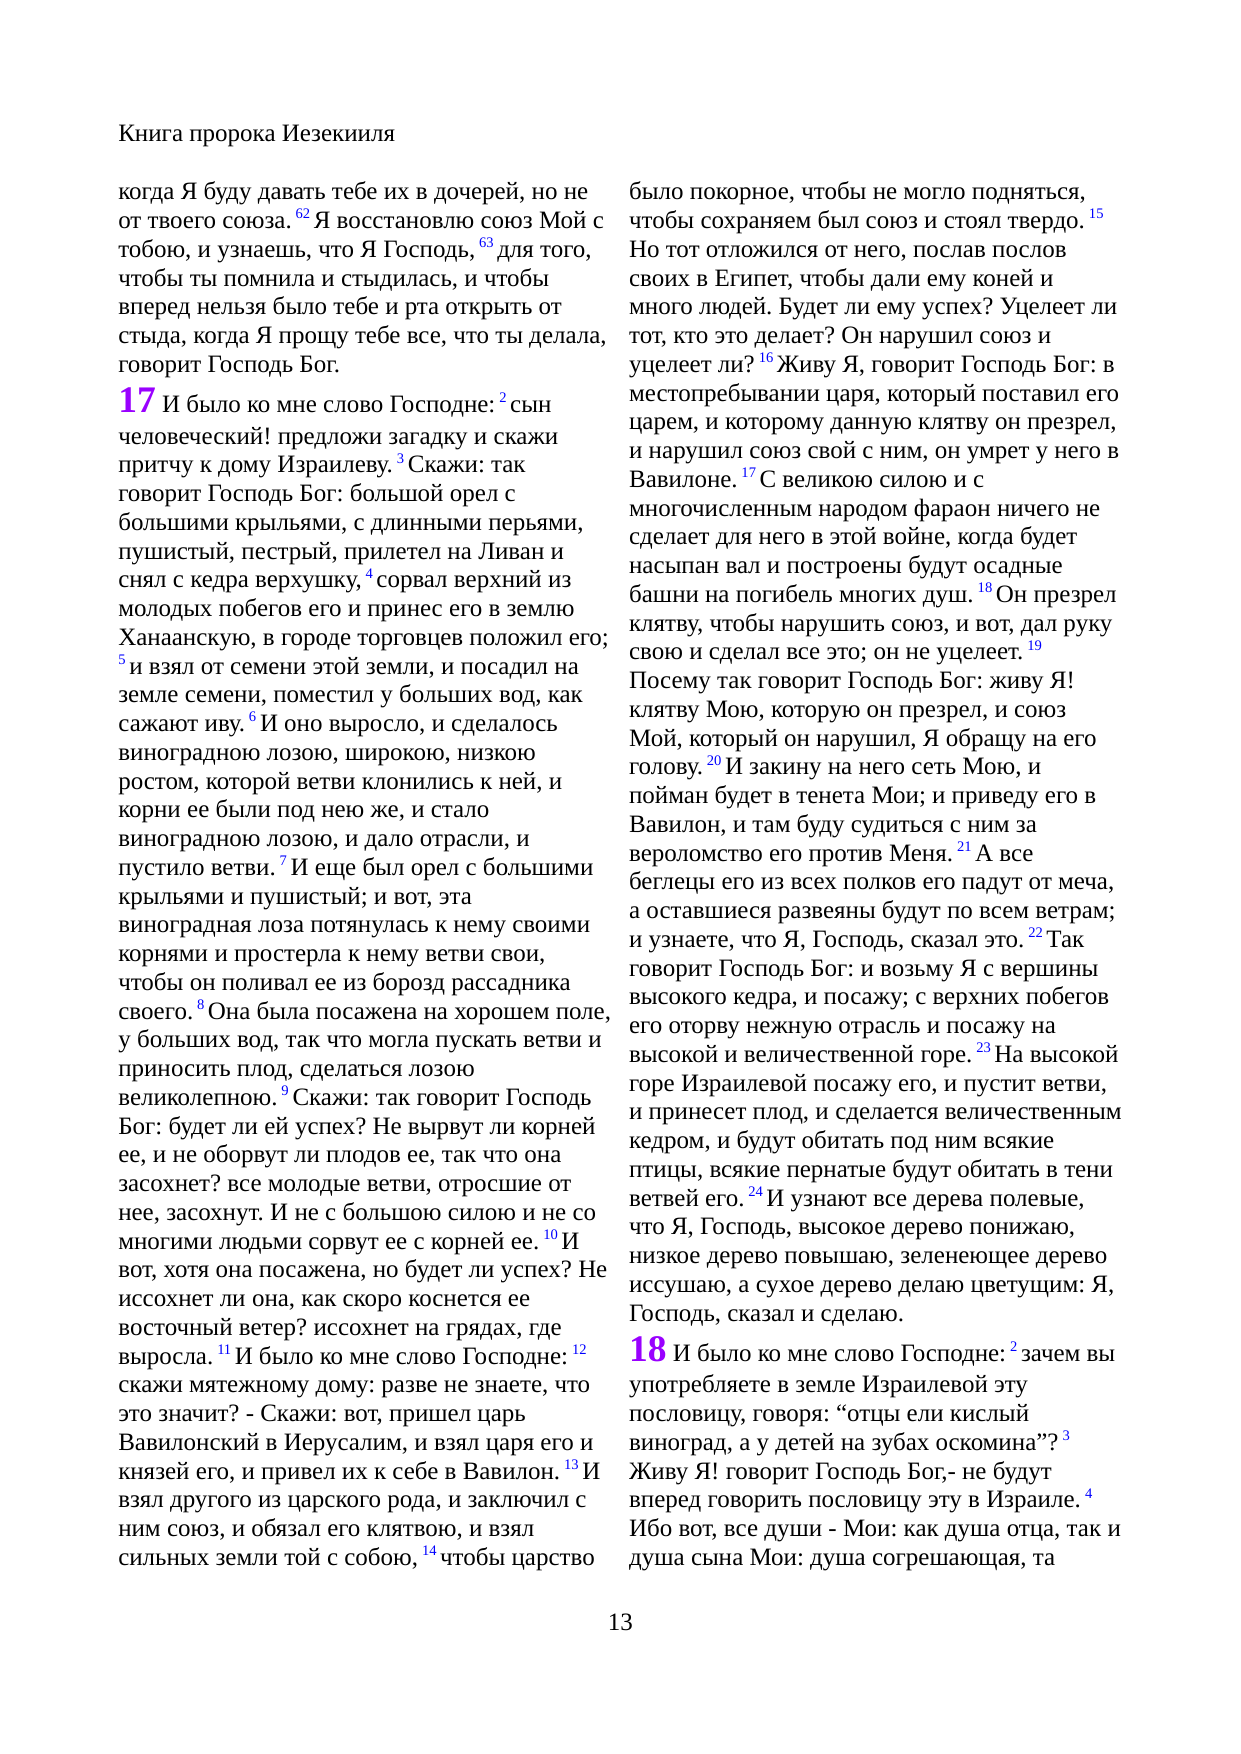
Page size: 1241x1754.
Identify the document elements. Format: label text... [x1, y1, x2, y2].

text было покорное, чтобы не могло подняться, чтобы сохраняем был союз и стоял твердо. 15 Но тот отложился от него, послав послов своих в Египет, чтобы дали ему коней и много людей. Будет ли ему успех? Уцелеет ли тот, кто это делает? Он нарушил союз и уцелеет ли? 16 Живу Я, говорит Господь Бог: в местопребывании царя, который поставил его царем, и которому данную клятву он презрел, и нарушил союз свой с ним, он умрет у него в Вавилоне. 17 С великою силою и с многочисленным народом фараон ничего не сделает для него в этой войне, когда будет насыпан вал и построены будут осадные башни на погибель многих душ. 18 Он презрел клятву, чтобы нарушить союз, и вот, дал руку свою и сделал все это; он не уцелеет. 19 Посему так говорит Господь Бог: живу Я! клятву Мою, которую он презрел, и союз Мой, который он нарушил, Я обращу на его голову. 20 И закину на него сеть Мою, и пойман будет в тенета Мои; и приведу его в Вавилон, и там буду судиться с ним за вероломство его против Меня. 21 А все беглецы его из всех полков его падут от меча, а оставшиеся развеяны будут по всем ветрам; и узнаете, что Я, Господь, сказал это. 22 Так говорит Господь Бог: и возьму Я с вершины высокого кедра, и посажу; с верхних побегов его оторву нежную отрасль и посажу на высокой и величественной горе. 23 На высокой горе Израилевой посажу его, и пустит ветви, и принесет плод, и сделается величественным кедром, и будут обитать под ним всякие птицы, всякие пернатые будут обитать в тени ветвей его. 24 И узнают все дерева полевые, что Я, Господь, высокое дерево понижаю, низкое дерево повышаю, зеленеющее дерево иссушаю, а сухое дерево делаю цветущим: Я, Господь, сказал и сделаю. [629, 176, 1122, 1326]
text когда Я буду давать тебе их в дочерей, но не от твоего союза. 62 Я восстановлю союз Мой с тобою, и узнаешь, что Я Господь, 63 для того, чтобы ты помнила и стыдилась, и чтобы вперед нельзя было тебе и рта открыть от стыда, когда Я прощу тебе все, что ты делала, говорит Господь Бог. [118, 176, 611, 378]
text 18 И было ко мне слово Господне: 2 зачем вы употребляете в земле Израилевой эту пословицу, говоря: “отцы ели кислый виноград, а у детей на зубах оскомина”? 3 Живу Я! говорит Господь Бог,- не будут вперед говорить пословицу эту в Израиле. 4 Ибо вот, все души - Мои: как душа отца, так и душа сына Мои: душа согрешающая, та [629, 1326, 1122, 1571]
text 17 И было ко мне слово Господне: 2 сын человеческий! предложи загадку и скажи притчу к дому Израилеву. 3 Скажи: так говорит Господь Бог: большой орел с большими крыльями, с длинными перьями, пушистый, пестрый, прилетел на Ливан и снял с кедра верхушку, 4 сорвал верхний из молодых побегов его и принес его в землю Ханаанскую, в городе торговцев положил его; 5 и взял от семени этой земли, и посадил на земле семени, поместил у больших вод, как сажают иву. 6 И оно выросло, и сделалось виноградною лозою, широкою, низкою ростом, которой ветви клонились к ней, и корни ее были под нею же, и стало виноградною лозою, и дало отрасли, и пустило ветви. 7 И еще был орел с большими крыльями и пушистый; и вот, эта виноградная лоза потянулась к нему своими корнями и простерла к нему ветви свои, чтобы он поливал ее из борозд рассадника своего. 8 Она была посажена на хорошем поле, у больших вод, так что могла пускать ветви и приносить плод, сделаться лозою великолепною. 9 Скажи: так говорит Господь Бог: будет ли ей успех? Не вырвут ли корней ее, и не оборвут ли плодов ее, так что она засохнет? все молодые ветви, отросшие от нее, засохнут. И не с большою силою и не со многими людьми сорвут ее с корней ее. 10 И вот, хотя она посажена, но будет ли успех? Не иссохнет ли она, как скоро коснется ее восточный ветер? иссохнет на грядах, где выросла. 11 И было ко мне слово Господне: 12 скажи мятежному дому: разве не знаете, что это значит? - Скажи: вот, пришел царь Вавилонский в Иерусалим, и взял царя его и князей его, и привел их к себе в Вавилон. 13 И взял другого из царского рода, и заключил с ним союз, и обязал его клятвою, и взял сильных земли той с собою, 14 чтобы царство [118, 378, 611, 1571]
